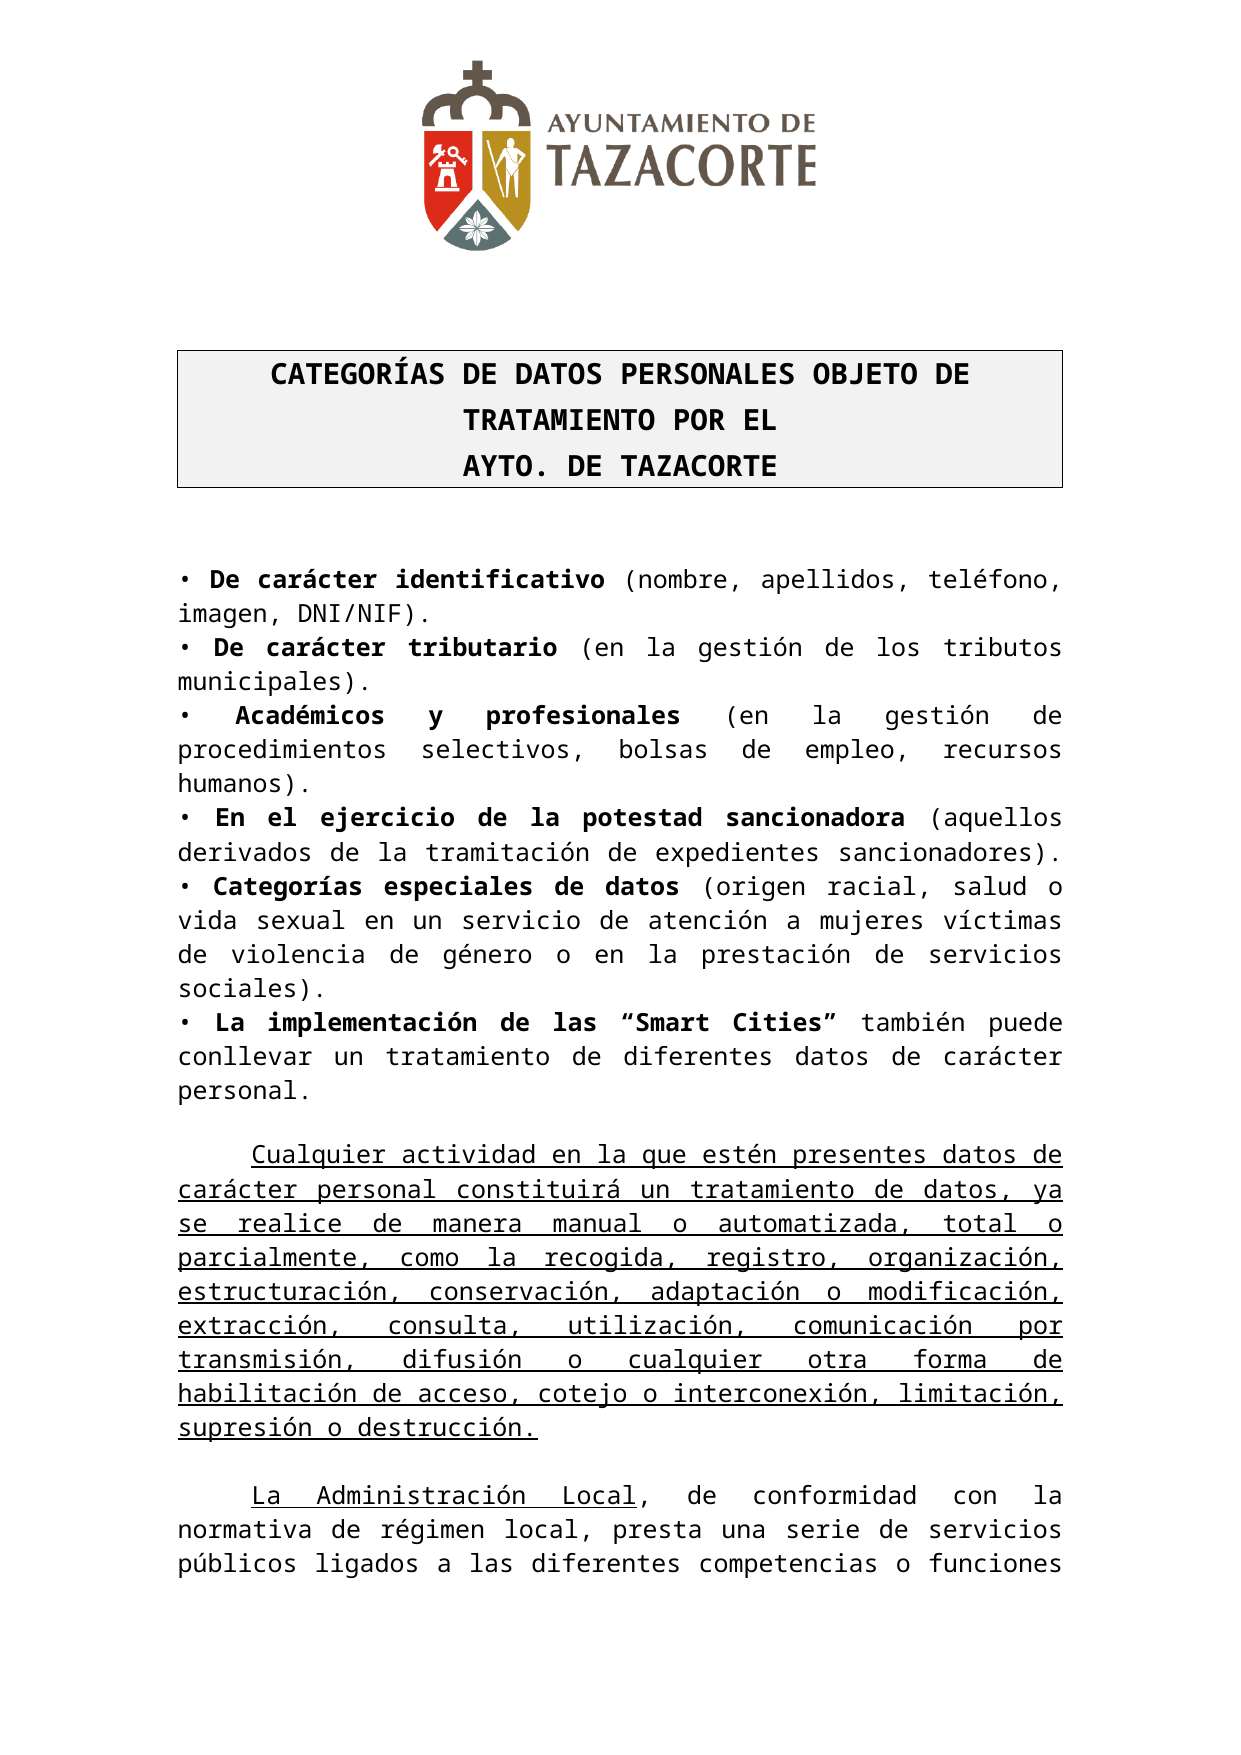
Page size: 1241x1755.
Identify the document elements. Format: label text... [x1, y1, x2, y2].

text La Administración Local, de conformidad con la normativa de régimen local, presta una serie de servicios públicos ligados a las diferentes competencias o funciones [177, 1478, 1063, 1580]
text Cualquier actividad en la que estén presentes datos de carácter personal constituirá un tratamiento de datos, ya [177, 1137, 1063, 1200]
text extracción, consulta, utilización, comunicación por [177, 1303, 1063, 1336]
text AYTO. DE TAZACORTE [178, 442, 1062, 487]
text • La implementación de las “Smart Cities” también puede conllevar un tratamiento de diferentes datos de carácter personal. [177, 1004, 1063, 1107]
text estructuración, conservación, adaptación o modificación, [177, 1269, 1063, 1302]
text parcialmente, como la recogida, registro, organización, [177, 1235, 1063, 1268]
text • Académicos y profesionales (en la gestión de procedimientos selectivos, bolsas de empleo, recursos humanos). [177, 698, 1063, 800]
text se realice de manera manual o automatizada, total o [177, 1201, 1063, 1234]
text • En el ejercicio de la potestad sancionadora (aquellos derivados de la tramitación de expedientes sancionadores). • Categorías especiales de datos (origen racial, salud o vida sexual en un servicio de atención a mujeres víctimas de violencia de género o en la prestación de servicios sociales). [177, 800, 1063, 1004]
text supresión o destrucción. [177, 1405, 1063, 1444]
text habilitación de acceso, cotejo o interconexión, limitación, [177, 1371, 1063, 1404]
text • De carácter identificativo (nombre, apellidos, teléfono, imagen, DNI/NIF). [177, 562, 1063, 630]
text • De carácter tributario (en la gestión de los tributos municipales). [177, 630, 1063, 698]
text transmisión, difusión o cualquier otra forma de [177, 1337, 1063, 1370]
text CATEGORÍAS DE DATOS PERSONALES OBJETO DE TRATAMIENTO POR EL [178, 351, 1062, 439]
